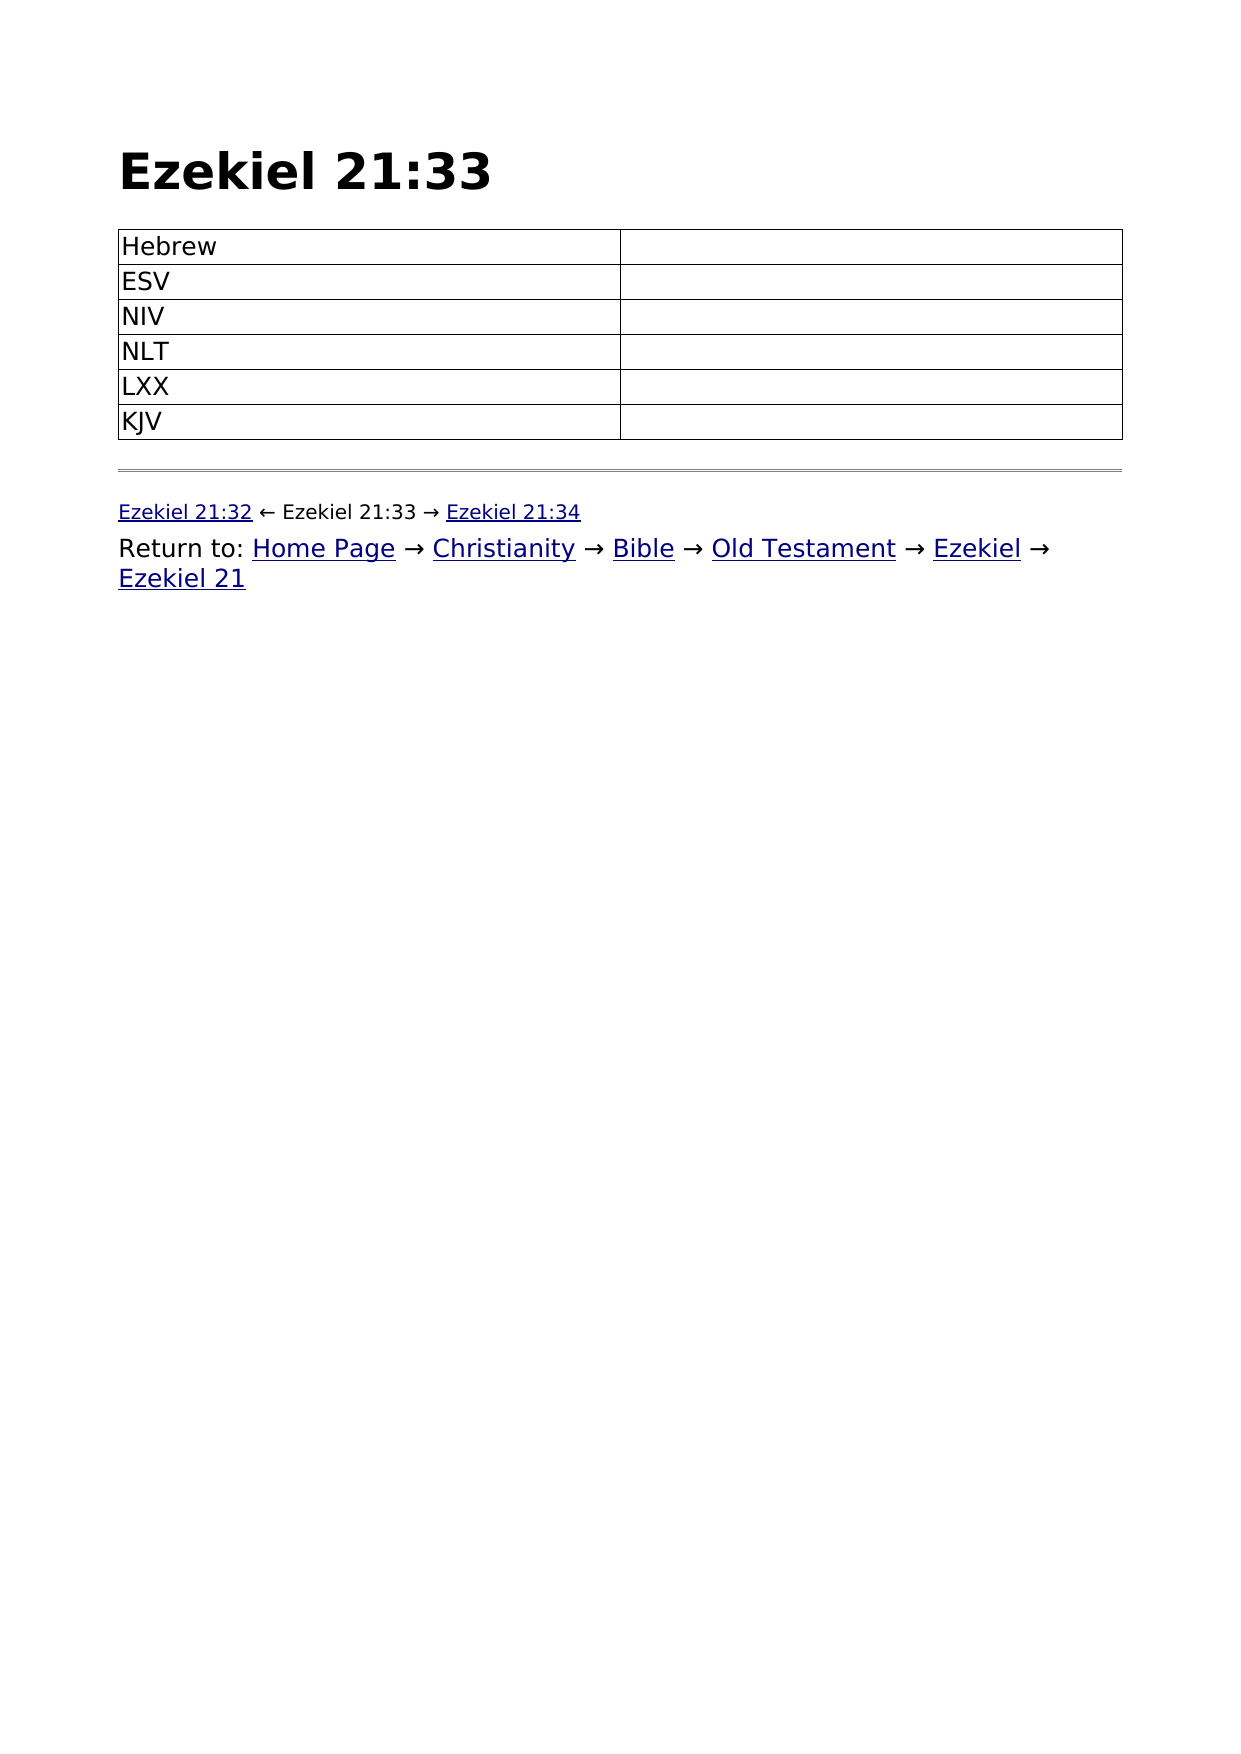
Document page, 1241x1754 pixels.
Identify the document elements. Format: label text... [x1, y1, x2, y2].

table_cell ESV [119, 265, 620, 299]
table_cell NLT [119, 335, 620, 369]
table_cell LXX [119, 370, 620, 404]
table_cell [621, 265, 1122, 299]
table_header [621, 230, 1122, 264]
text Return to: Home Page → Christianity → Bible → Old Testament → Ezekiel → Ezekiel 21 [118, 534, 1122, 593]
table_cell NIV [119, 300, 620, 334]
table_cell [621, 370, 1122, 404]
table_cell [621, 405, 1122, 439]
table_cell [621, 335, 1122, 369]
subtitle Ezekiel 21:33 [118, 143, 1122, 201]
text Ezekiel 21:32 ← Ezekiel 21:33 → Ezekiel 21:34 [118, 501, 1122, 534]
table_cell KJV [119, 405, 620, 439]
table_header Hebrew [119, 230, 620, 264]
table_cell [621, 300, 1122, 334]
